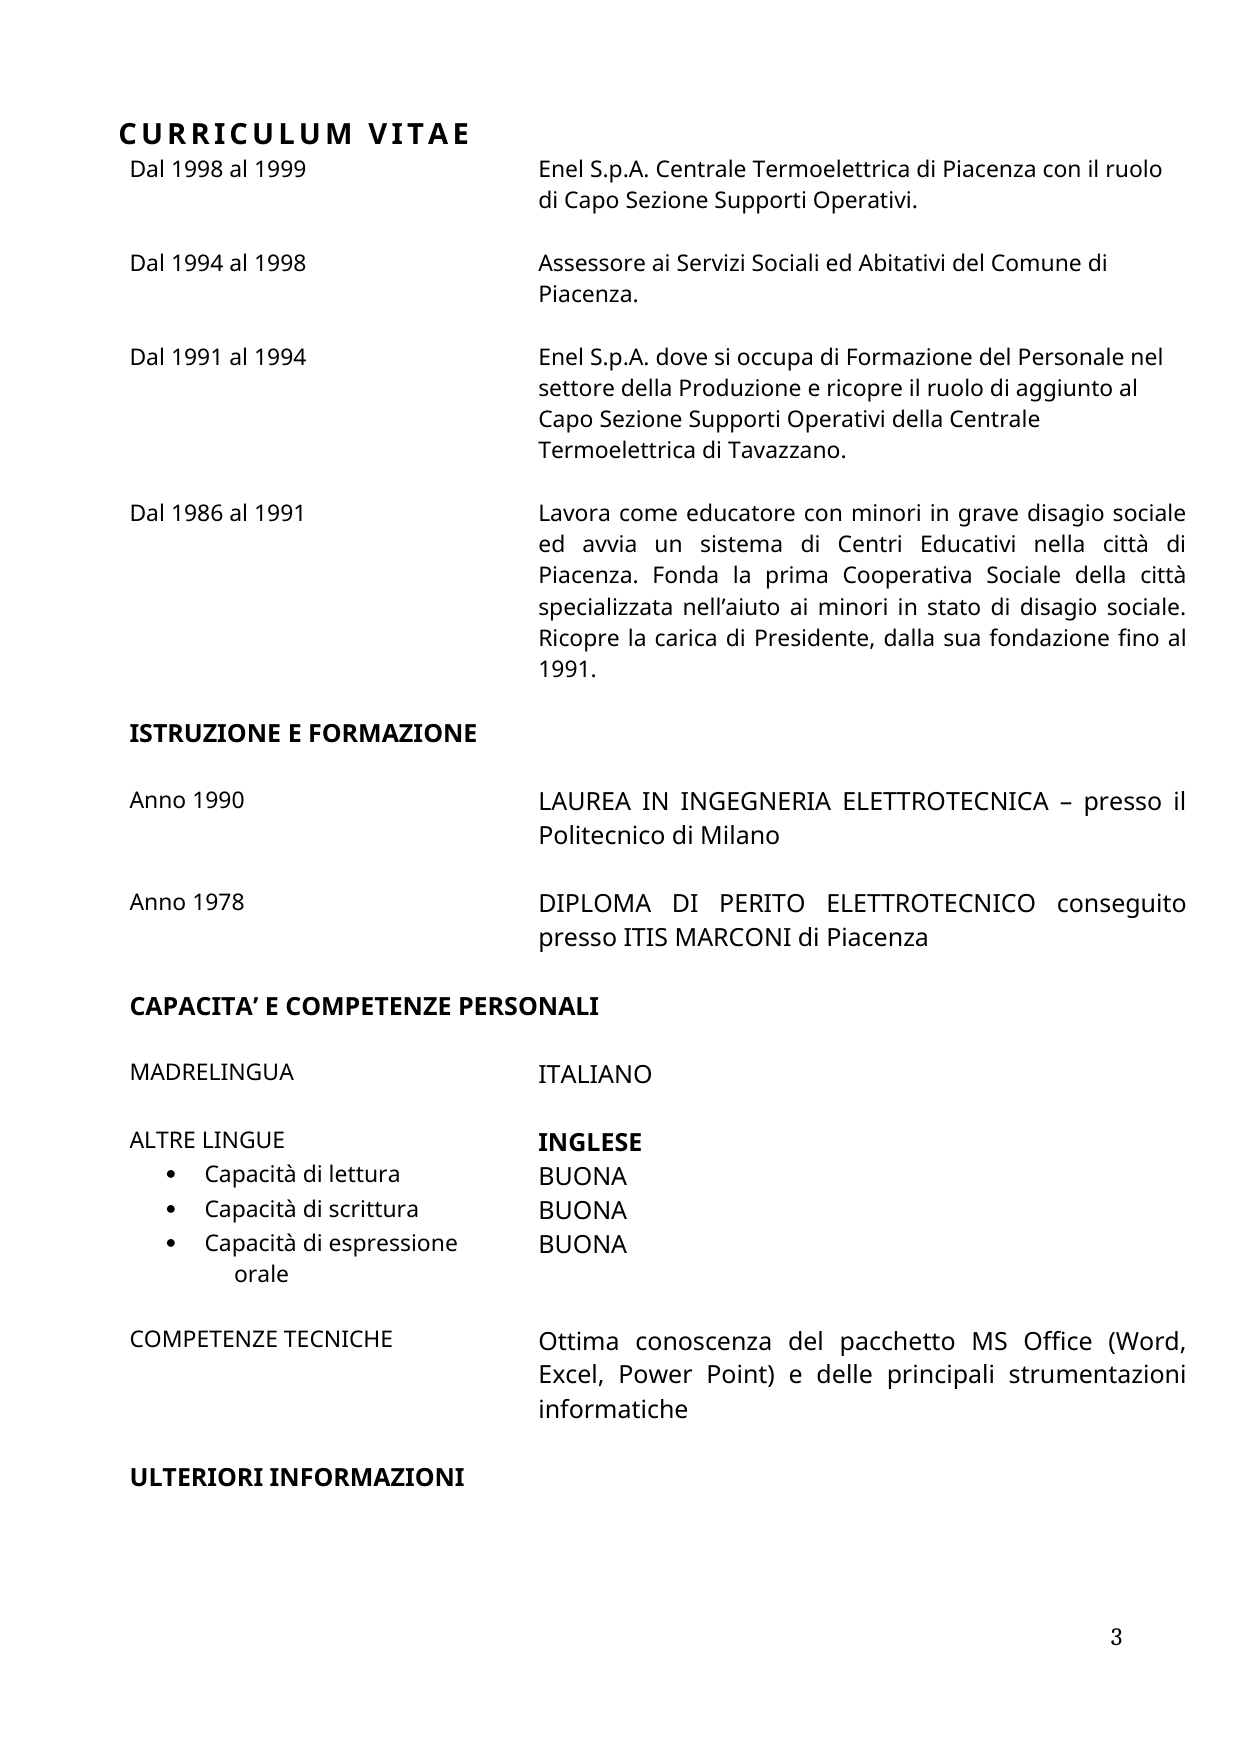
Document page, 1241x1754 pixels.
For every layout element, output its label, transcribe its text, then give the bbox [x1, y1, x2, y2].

table_cell [527, 216, 1199, 247]
table_cell Enel S.p.A. Centrale Termoelettrica di Piacenza con il ruolo di Capo Sezione Supporti Operativi. [527, 153, 1199, 216]
table_cell [527, 684, 1199, 716]
table_cell CAPACITA’ E COMPETENZE PERSONALI [118, 988, 1199, 1022]
table_cell [527, 466, 1199, 497]
table_cell BUONA [527, 1227, 1199, 1289]
table_cell Assessore ai Servizi Sociali ed Abitativi del Comune di Piacenza. [527, 247, 1199, 309]
table_cell [118, 1090, 527, 1124]
table_cell Lavora come educatore con minori in grave disagio sociale ed avvia un sistema di Centri Educativi nella città di Piacenza. Fonda la prima Cooperativa Sociale della città specializzata nell’aiuto ai minori in stato di disagio sociale. Ricopre la carica di Presidente, dalla sua fondazione fino al 1991. [527, 497, 1199, 684]
table_cell [118, 684, 527, 716]
table_cell [527, 1425, 1199, 1459]
table_cell Dal 1998 al 1999 [118, 153, 527, 216]
table_cell Capacità di espressione orale [118, 1227, 527, 1289]
table_cell [527, 1090, 1199, 1124]
table_cell [118, 1425, 527, 1459]
table_cell [118, 750, 527, 784]
table_cell ITALIANO [527, 1056, 1199, 1090]
table_cell [527, 309, 1199, 341]
table_cell [118, 1289, 527, 1323]
table_cell Capacità di scrittura [118, 1193, 527, 1227]
table_cell Dal 1986 al 1991 [118, 497, 527, 684]
table_cell DIPLOMA DI PERITO ELETTROTECNICO conseguito presso ITIS MARCONI di Piacenza [527, 886, 1199, 954]
table_cell COMPETENZE TECNICHE [118, 1323, 527, 1425]
table_cell BUONA [527, 1159, 1199, 1192]
table_cell Anno 1978 [118, 886, 527, 954]
table_cell INGLESE [527, 1124, 1199, 1158]
table_cell LAUREA IN INGEGNERIA ELETTROTECNICA – presso il Politecnico di Milano [527, 784, 1199, 852]
table_cell [118, 466, 527, 497]
table_cell [118, 309, 527, 341]
table_cell [527, 954, 1199, 988]
table_cell [527, 750, 1199, 784]
table_cell MADRELINGUA [118, 1056, 527, 1090]
table_cell Dal 1994 al 1998 [118, 247, 527, 309]
table_cell [527, 1022, 1199, 1056]
table_cell [118, 852, 527, 886]
table_cell ISTRUZIONE E FORMAZIONE [118, 716, 1199, 750]
table_cell ULTERIORI INFORMAZIONI [118, 1459, 1199, 1493]
table_cell [118, 216, 527, 247]
table_cell Enel S.p.A. dove si occupa di Formazione del Personale nel settore della Produzione e ricopre il ruolo di aggiunto al Capo Sezione Supporti Operativi della Centrale Termoelettrica di Tavazzano. [527, 341, 1199, 466]
table_cell Ottima conoscenza del pacchetto MS Office (Word, Excel, Power Point) e delle principali strumentazioni informatiche [527, 1323, 1199, 1425]
table_cell ALTRE LINGUE [118, 1124, 527, 1158]
table_cell BUONA [527, 1193, 1199, 1227]
table_cell [118, 1022, 527, 1056]
table_cell [118, 954, 527, 988]
table_cell [527, 1289, 1199, 1323]
table_cell Capacità di lettura [118, 1159, 527, 1192]
table_cell Anno 1990 [118, 784, 527, 852]
table_cell [527, 852, 1199, 886]
table_cell Dal 1991 al 1994 [118, 341, 527, 466]
